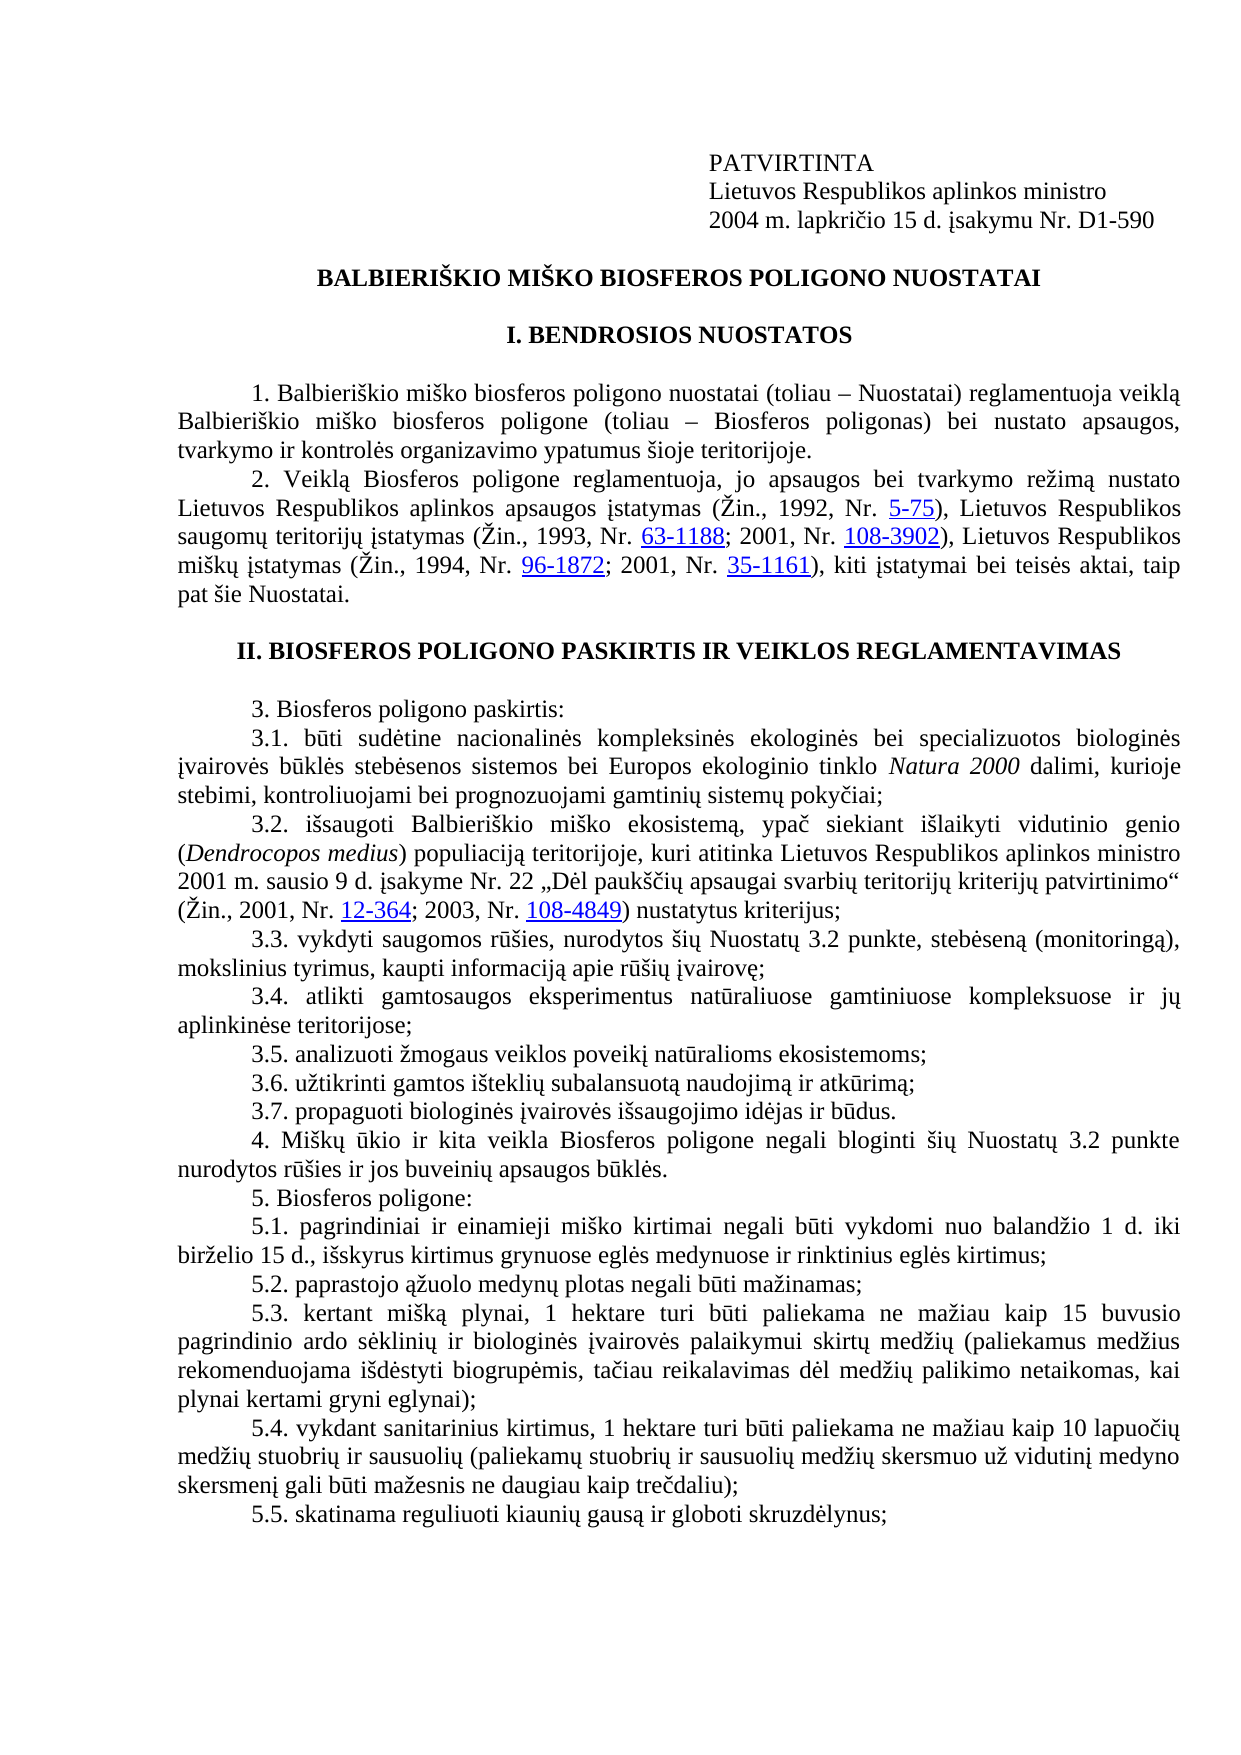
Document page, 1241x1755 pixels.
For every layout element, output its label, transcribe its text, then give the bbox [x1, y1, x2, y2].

text 3.3. vykdyti saugomos rūšies, nurodytos šių Nuostatų 3.2 punkte, stebėseną (monitoringą), mokslinius tyrimus, kaupti informaciją apie rūšių įvairovę; [177, 924, 1181, 981]
text 2004 m. lapkričio 15 d. įsakymu Nr. D1-590 [177, 205, 1181, 234]
text 5.3. kertant mišką plynai, 1 hektare turi būti paliekama ne mažiau kaip 15 buvusio pagrindinio ardo sėklinių ir biologinės įvairovės palaikymui skirtų medžių (paliekamus medžius rekomenduojama išdėstyti biogrupėmis, tačiau reikalavimas dėl medžių palikimo netaikomas, kai plynai kertami gryni eglynai); [177, 1298, 1181, 1413]
text Lietuvos Respublikos aplinkos ministro [177, 176, 1181, 205]
text 3.1. būti sudėtine nacionalinės kompleksinės ekologinės bei specializuotos biologinės įvairovės būklės stebėsenos sistemos bei Europos ekologinio tinklo Natura 2000 dalimi, kurioje stebimi, kontroliuojami bei prognozuojami gamtinių sistemų pokyčiai; [177, 723, 1181, 809]
text 4. Miškų ūkio ir kita veikla Biosferos poligone negali bloginti šių Nuostatų 3.2 punkte nurodytos rūšies ir jos buveinių apsaugos būklės. [177, 1125, 1181, 1183]
text BALBIERIŠKIO MIŠKO BIOSFEROS POLIGONO NUOSTATAI [177, 263, 1181, 291]
text 3. Biosferos poligono paskirtis: [177, 694, 1181, 723]
text 5. Biosferos poligone: [177, 1183, 1181, 1211]
text 5.4. vykdant sanitarinius kirtimus, 1 hektare turi būti paliekama ne mažiau kaip 10 lapuočių medžių stuobrių ir sausuolių (paliekamų stuobrių ir sausuolių medžių skersmuo už vidutinį medyno skersmenį gali būti mažesnis ne daugiau kaip trečdaliu); [177, 1413, 1181, 1499]
text 5.5. skatinama reguliuoti kiaunių gausą ir globoti skruzdėlynus; [177, 1499, 1181, 1528]
text 3.7. propaguoti biologinės įvairovės išsaugojimo idėjas ir būdus. [177, 1096, 1181, 1125]
text 5.1. pagrindiniai ir einamieji miško kirtimai negali būti vykdomi nuo balandžio 1 d. iki birželio 15 d., išskyrus kirtimus grynuose eglės medynuose ir rinktinius eglės kirtimus; [177, 1211, 1181, 1269]
text 5.2. paprastojo ąžuolo medynų plotas negali būti mažinamas; [177, 1269, 1181, 1298]
text 3.2. išsaugoti Balbieriškio miško ekosistemą, ypač siekiant išlaikyti vidutinio genio (Dendrocopos medius) populiaciją teritorijoje, kuri atitinka Lietuvos Respublikos aplinkos ministro 2001 m. sausio 9 d. įsakyme Nr. 22 „Dėl paukščių apsaugai svarbių teritorijų kriterijų patvirtinimo“ (Žin., 2001, Nr. 12-364; 2003, Nr. 108-4849) nustatytus kriterijus; [177, 809, 1181, 924]
text 3.4. atlikti gamtosaugos eksperimentus natūraliuose gamtiniuose kompleksuose ir jų aplinkinėse teritorijose; [177, 981, 1181, 1039]
text 2. Veiklą Biosferos poligone reglamentuoja, jo apsaugos bei tvarkymo režimą nustato Lietuvos Respublikos aplinkos apsaugos įstatymas (Žin., 1992, Nr. 5-75), Lietuvos Respublikos saugomų teritorijų įstatymas (Žin., 1993, Nr. 63-1188; 2001, Nr. 108-3902), Lietuvos Respublikos miškų įstatymas (Žin., 1994, Nr. 96-1872; 2001, Nr. 35-1161), kiti įstatymai bei teisės aktai, taip pat šie Nuostatai. [177, 464, 1181, 608]
text 3.6. užtikrinti gamtos išteklių subalansuotą naudojimą ir atkūrimą; [177, 1068, 1181, 1096]
text 3.5. analizuoti žmogaus veiklos poveikį natūralioms ekosistemoms; [177, 1039, 1181, 1068]
text 1. Balbieriškio miško biosferos poligono nuostatai (toliau – Nuostatai) reglamentuoja veiklą Balbieriškio miško biosferos poligone (toliau – Biosferos poligonas) bei nustato apsaugos, tvarkymo ir kontrolės organizavimo ypatumus šioje teritorijoje. [177, 378, 1181, 464]
text II. BIOSFEROS POLIGONO PASKIRTIS IR VEIKLOS REGLAMENTAVIMAS [177, 636, 1181, 665]
text I. BENDROSIOS NUOSTATOS [177, 320, 1181, 349]
text PATVIRTINTA [177, 148, 1181, 176]
